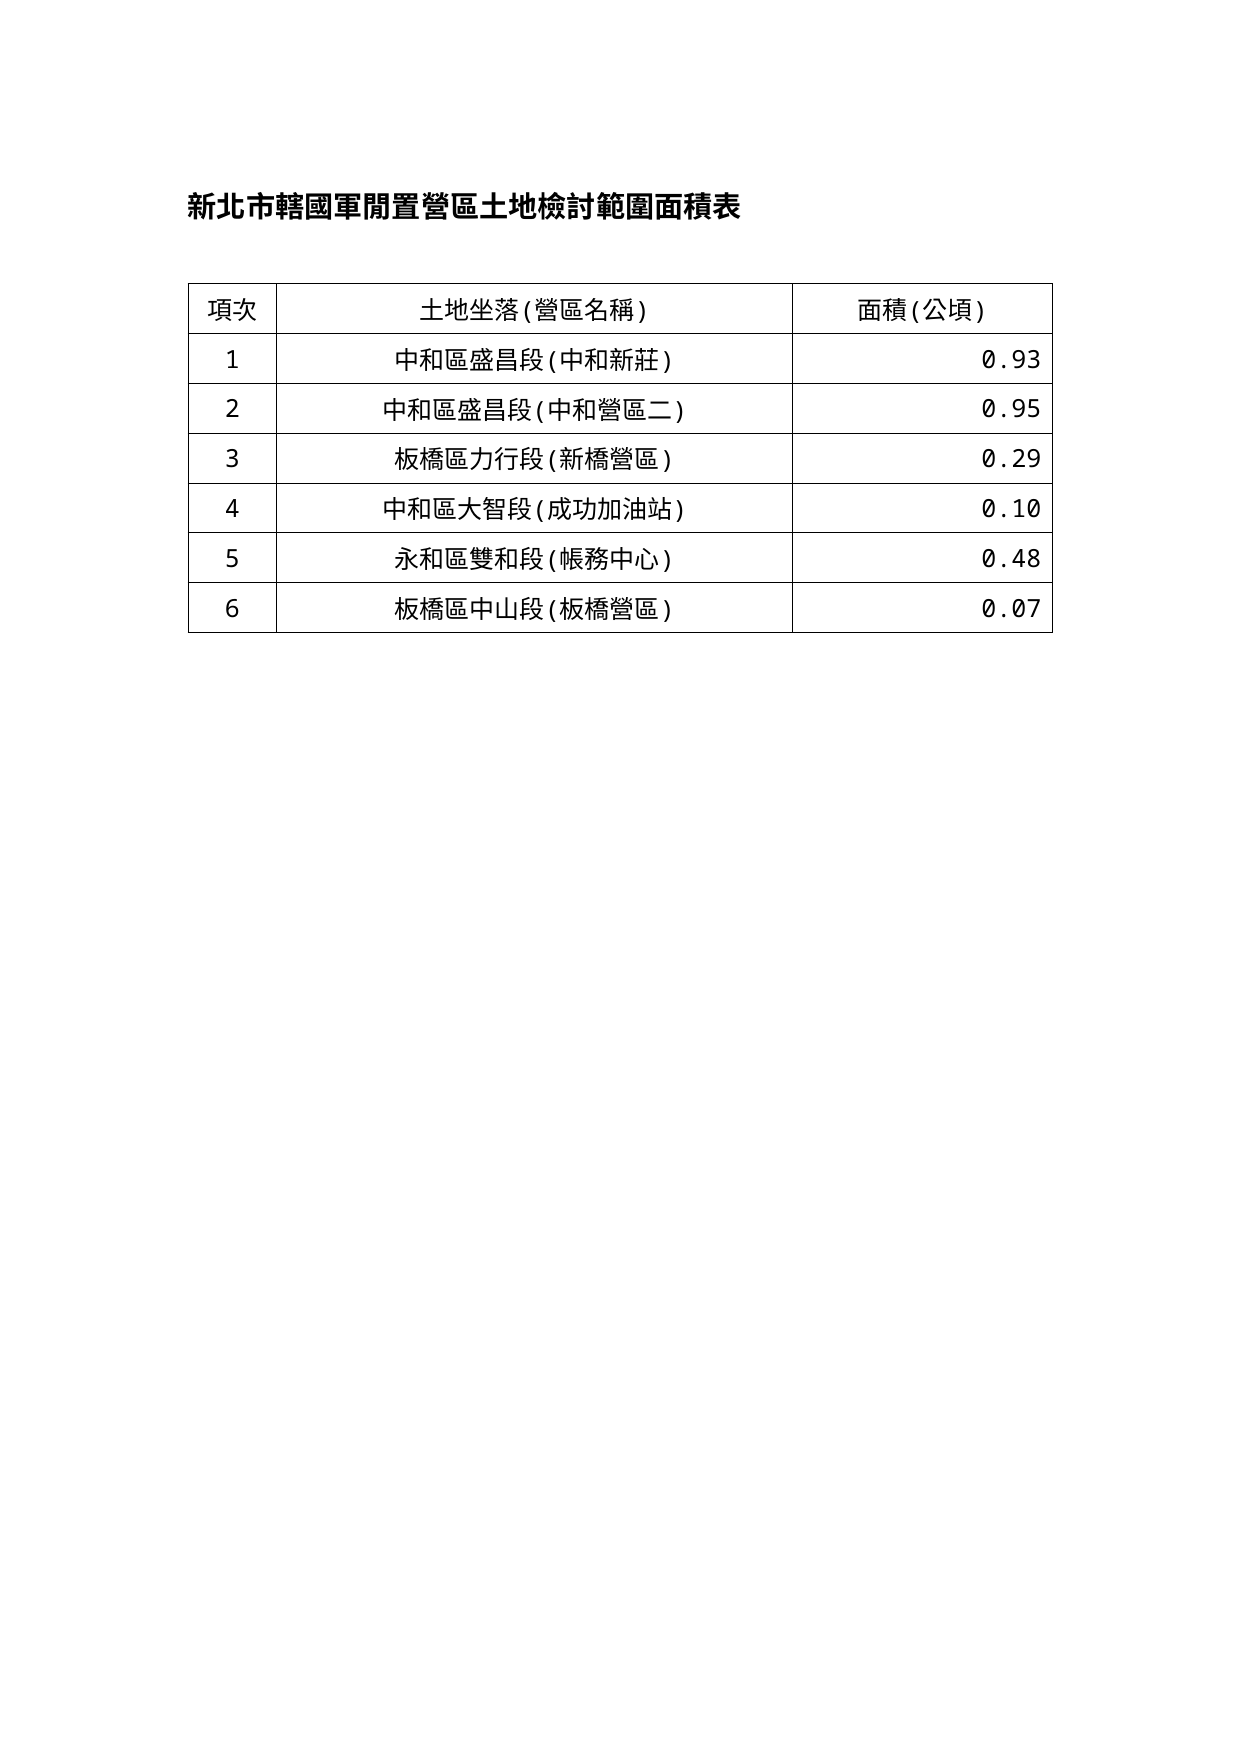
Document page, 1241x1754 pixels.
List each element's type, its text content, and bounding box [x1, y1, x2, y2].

table_cell 板橋區力行段(新橋營區) [277, 434, 792, 482]
table_cell 5 [189, 533, 276, 582]
table_header 項次 [189, 284, 276, 333]
table_cell 2 [189, 384, 276, 433]
table_cell 中和區盛昌段(中和營區二) [277, 384, 792, 433]
table_cell 0.48 [793, 533, 1052, 582]
table_cell 6 [189, 583, 276, 632]
table_cell 永和區雙和段(帳務中心) [277, 533, 792, 582]
table_cell 0.93 [793, 334, 1052, 383]
table_header 土地坐落(營區名稱) [277, 284, 792, 333]
table_cell 板橋區中山段(板橋營區) [277, 583, 792, 632]
table_cell 0.29 [793, 434, 1052, 482]
table_cell 中和區大智段(成功加油站) [277, 484, 792, 532]
table_cell 0.07 [793, 583, 1052, 632]
table_cell 0.95 [793, 384, 1052, 433]
text 新北市轄國軍閒置營區土地檢討範圍面積表 [187, 177, 1053, 227]
table_header 面積(公頃) [793, 284, 1052, 333]
table_cell 4 [189, 484, 276, 532]
table_cell 1 [189, 334, 276, 383]
table_cell 3 [189, 434, 276, 482]
table_cell 中和區盛昌段(中和新莊) [277, 334, 792, 383]
table_cell 0.10 [793, 484, 1052, 532]
